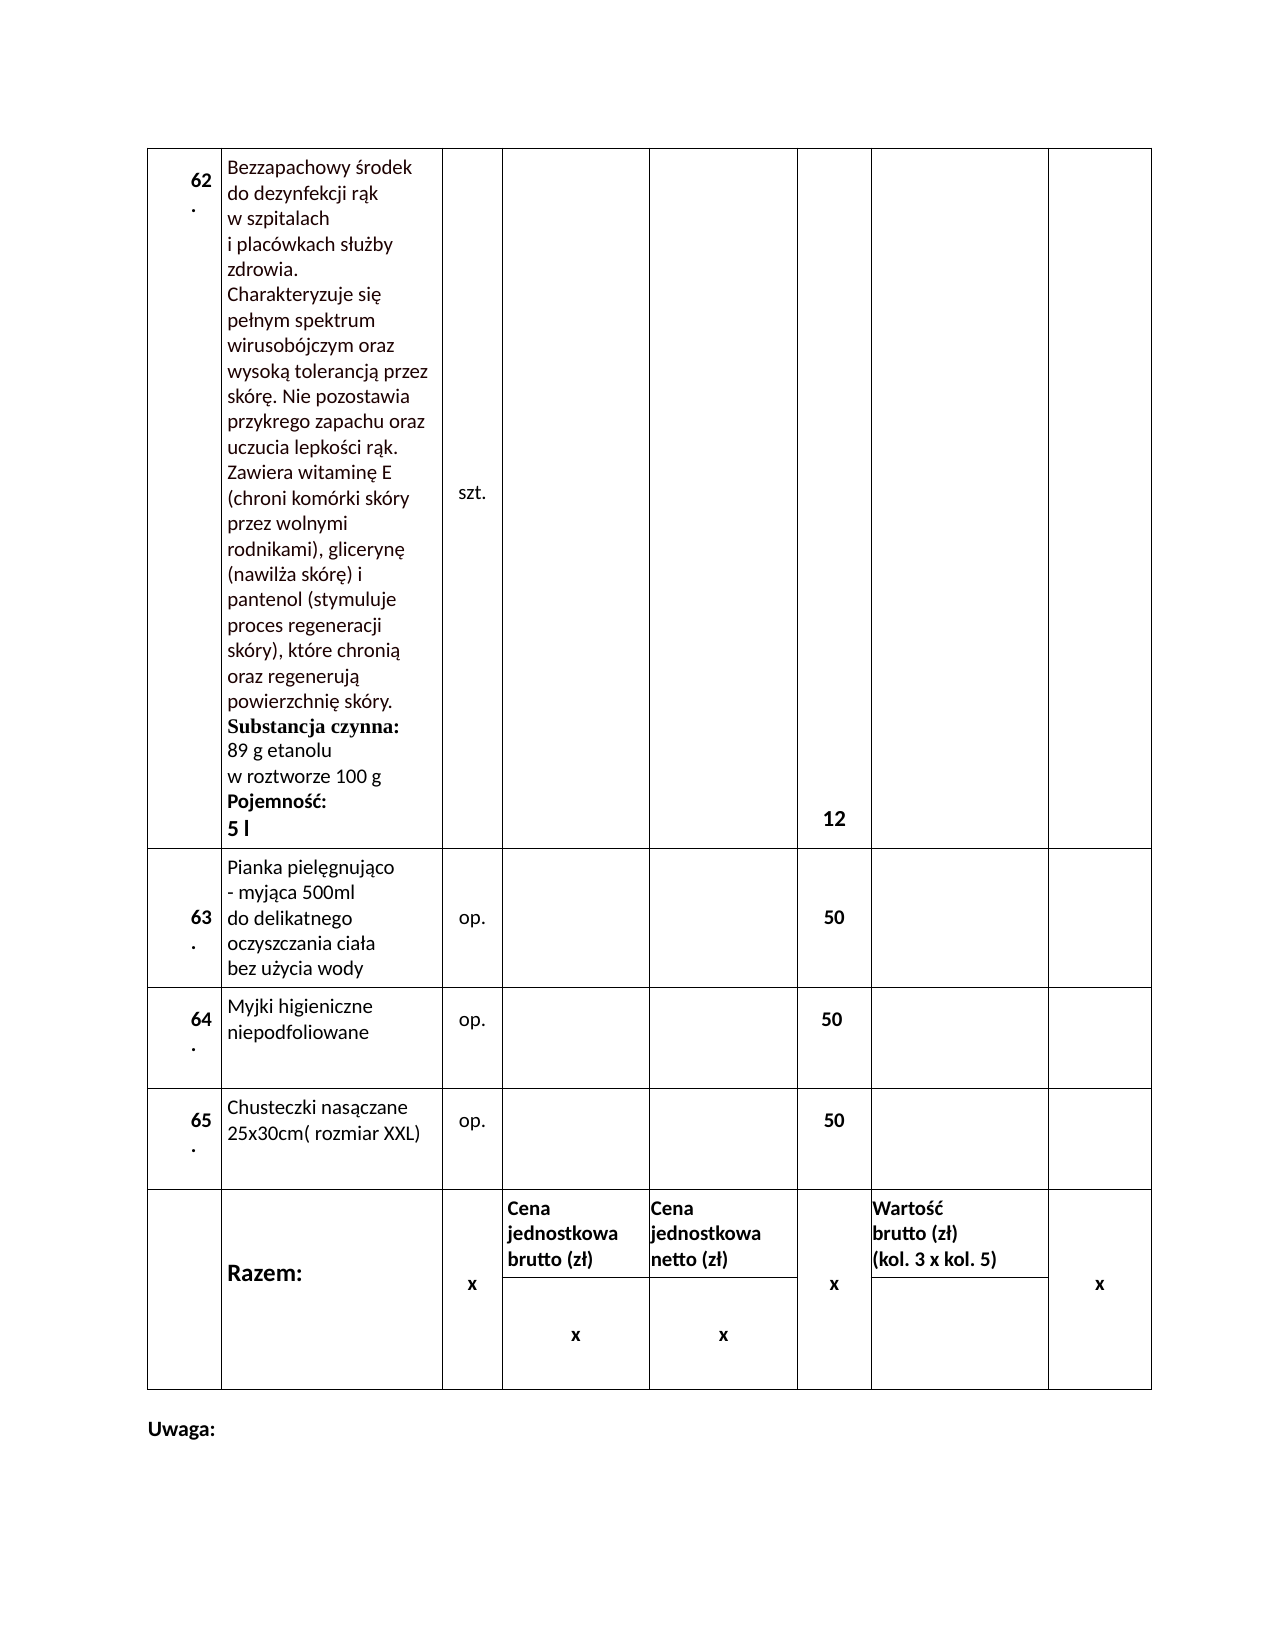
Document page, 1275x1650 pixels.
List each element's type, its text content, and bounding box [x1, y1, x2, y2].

table_cell [1049, 1089, 1151, 1189]
table_cell [503, 849, 649, 987]
table_cell 50 [798, 849, 871, 987]
table_cell x [443, 1190, 502, 1389]
table_cell [872, 988, 1048, 1088]
table_cell Pianka pielęgnująco - myjąca 500ml do delikatnego oczyszczania ciała bez użycia wody [222, 849, 442, 987]
table_cell [872, 149, 1048, 848]
table_cell [1049, 149, 1151, 848]
table_cell [1049, 849, 1151, 987]
table_cell Wartość brutto (zł) (kol. 3 x kol. 5) [872, 1190, 1048, 1277]
table_cell 12 [798, 149, 871, 848]
table_cell [148, 1089, 221, 1189]
table_cell [503, 149, 649, 848]
table_cell [872, 1278, 1048, 1389]
table_cell [1049, 988, 1151, 1088]
table_cell [503, 988, 649, 1088]
table_cell [148, 1190, 221, 1389]
table_cell Razem: [222, 1190, 442, 1389]
table_cell [148, 988, 221, 1088]
text 4,311 [971, 1390, 1127, 1415]
text Uwaga: [148, 1415, 1127, 1442]
table_cell Bezzapachowy środek do dezynfekcji rąk w szpitalach i placówkach służby zdrowia. Charakteryzuje się pełnym spektrum wirusobójczym oraz wysoką tolerancją przez skórę. Nie pozostawia przykrego zapachu oraz uczucia lepkości rąk. Zawiera witaminę E (chroni komórki skóry przez wolnymi rodnikami), glicerynę (nawilża skórę) i pantenol (stymuluje proces regeneracji skóry), które chronią oraz regenerują powierzchnię skóry. Substancja czynna: 89 g etanolu w roztworze 100 g Pojemność: 5 l [222, 149, 442, 848]
table_cell Cena jednostkowa netto (zł) [650, 1190, 797, 1277]
table_cell x [798, 1190, 871, 1389]
table_cell Myjki higieniczne niepodfoliowane [222, 988, 442, 1088]
table_cell x [650, 1278, 797, 1389]
table_cell op. [443, 988, 502, 1088]
table_cell Cena jednostkowa brutto (zł) [503, 1190, 649, 1277]
table_cell [148, 849, 221, 987]
table_cell [872, 849, 1048, 987]
table_cell [650, 1089, 797, 1189]
table_cell x [1049, 1190, 1151, 1389]
table_cell Chusteczki nasączane 25x30cm( rozmiar XXL) [222, 1089, 442, 1189]
table_cell [872, 1089, 1048, 1189]
table_cell 50 [798, 1089, 871, 1189]
table_cell [650, 149, 797, 848]
table_cell [650, 849, 797, 987]
table_cell op. [443, 1089, 502, 1189]
table_cell [503, 1089, 649, 1189]
table_cell x [503, 1278, 649, 1389]
table_cell [148, 149, 221, 848]
table_cell op. [443, 849, 502, 987]
table_cell [650, 988, 797, 1088]
table_cell 50 [798, 988, 871, 1088]
table_cell szt. [443, 149, 502, 848]
